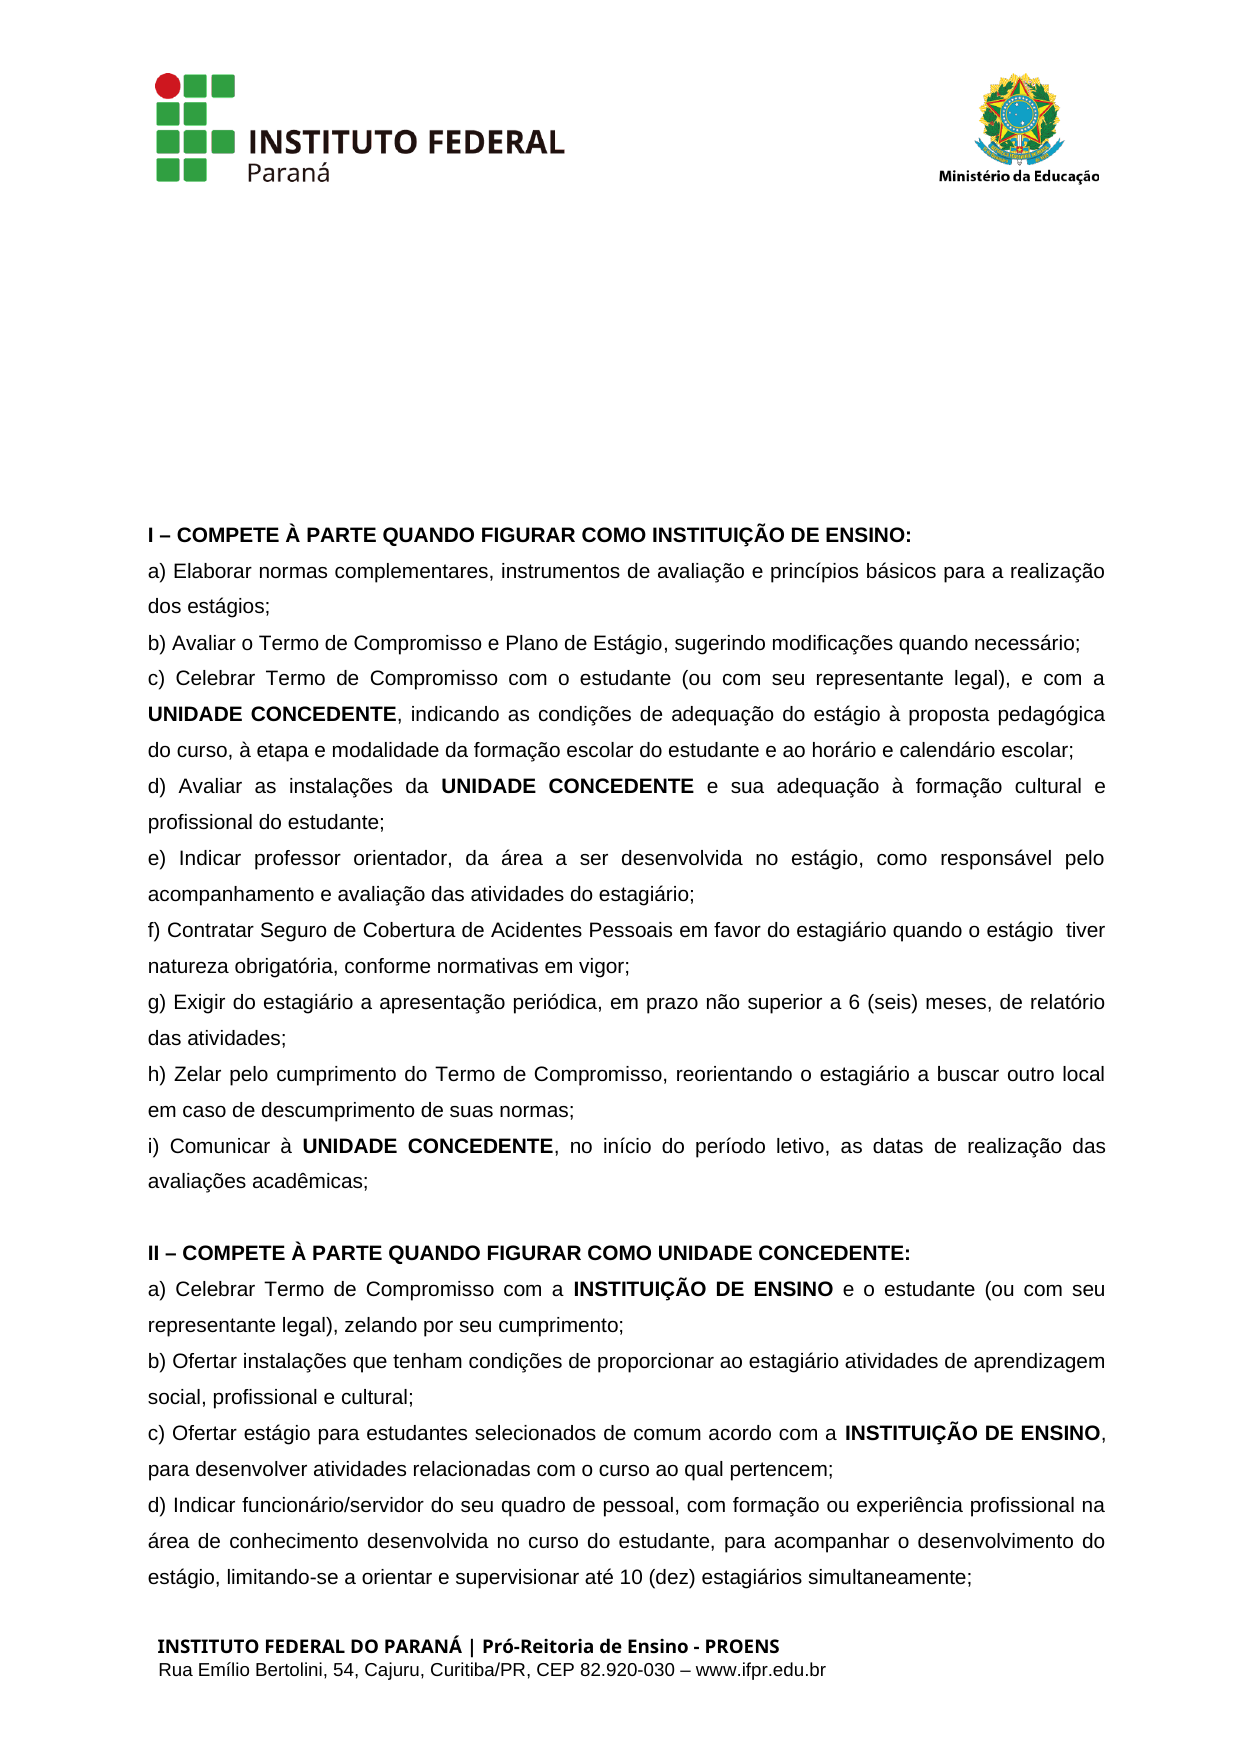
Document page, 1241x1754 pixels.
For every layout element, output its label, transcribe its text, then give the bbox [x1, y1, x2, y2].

subtitle b) Avaliar o Termo de Compromisso e Plano de Estágio, sugerindo modificações quando necessário; [148, 630, 1106, 654]
subtitle c) Ofertar estágio para estudantes selecionados de comum acordo com a INSTITUIÇÃO DE ENSINO, para desenvolver atividades relacionadas com o curso ao qual pertencem; [148, 1421, 1106, 1481]
subtitle d) Indicar funcionário/servidor do seu quadro de pessoal, com formação ou experiência profissional na área de conhecimento desenvolvida no curso do estudante, para acompanhar o desenvolvimento do estágio, limitando-se a orientar e supervisionar até 10 (dez) estagiários simultaneamente; [148, 1493, 1106, 1589]
subtitle e) Indicar professor orientador, da área a ser desenvolvida no estágio, como responsável pelo acompanhamento e avaliação das atividades do estagiário; [148, 846, 1106, 906]
subtitle a) Elaborar normas complementares, instrumentos de avaliação e princípios básicos para a realização dos estágios; [148, 558, 1106, 618]
subtitle b) Ofertar instalações que tenham condições de proporcionar ao estagiário atividades de aprendizagem social, profissional e cultural; [148, 1349, 1106, 1409]
picture [149, 73, 1099, 204]
subtitle h) Zelar pelo cumprimento do Termo de Compromisso, reorientando o estagiário a buscar outro local em caso de descumprimento de suas normas; [148, 1062, 1106, 1121]
subtitle II – COMPETE À PARTE QUANDO FIGURAR COMO UNIDADE CONCEDENTE: [148, 1241, 1106, 1265]
subtitle a) Celebrar Termo de Compromisso com a INSTITUIÇÃO DE ENSINO e o estudante (ou com seu representante legal), zelando por seu cumprimento; [148, 1277, 1106, 1337]
subtitle f) Contratar Seguro de Cobertura de Acidentes Pessoais em favor do estagiário quando o estágio tiver natureza obrigatória, conforme normativas em vigor; [148, 918, 1106, 978]
subtitle I – COMPETE À PARTE QUANDO FIGURAR COMO INSTITUIÇÃO DE ENSINO: [148, 522, 1106, 546]
subtitle d) Avaliar as instalações da UNIDADE CONCEDENTE e sua adequação à formação cultural e profissional do estudante; [148, 774, 1106, 834]
subtitle c) Celebrar Termo de Compromisso com o estudante (ou com seu representante legal), e com a UNIDADE CONCEDENTE, indicando as condições de adequação do estágio à proposta pedagógica do curso, à etapa e modalidade da formação escolar do estudante e ao horário e calendário escolar; [148, 666, 1106, 762]
subtitle i) Comunicar à UNIDADE CONCEDENTE, no início do período letivo, as datas de realização das avaliações acadêmicas; [148, 1133, 1106, 1193]
subtitle g) Exigir do estagiário a apresentação periódica, em prazo não superior a 6 (seis) meses, de relatório das atividades; [148, 990, 1106, 1049]
